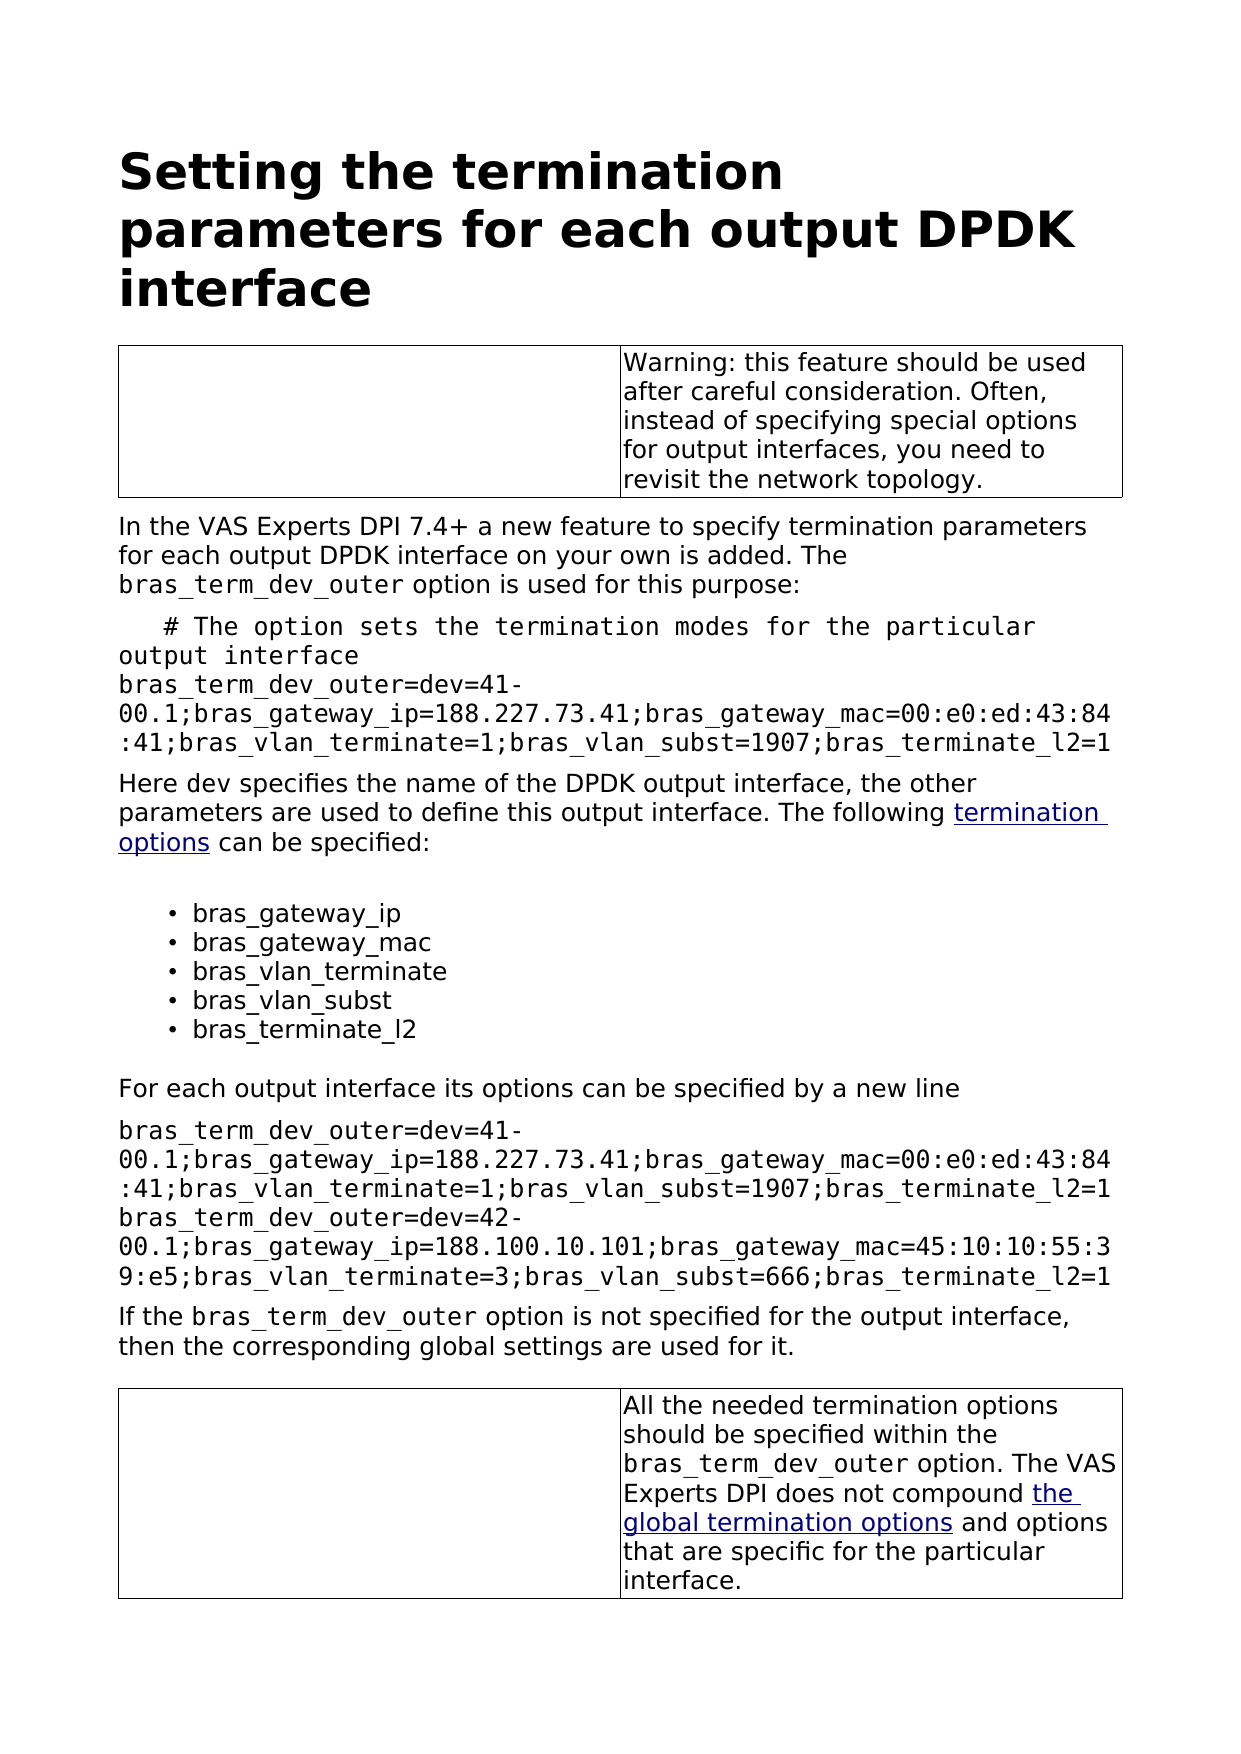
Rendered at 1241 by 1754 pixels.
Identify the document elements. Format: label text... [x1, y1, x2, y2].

text For each output interface its options can be specified by a new line [118, 1074, 1122, 1103]
list bras_gateway_mac [177, 928, 1122, 957]
text If the bras_term_dev_outer option is not specified for the output interface, then the corresponding global settings are used for it. [118, 1303, 1122, 1361]
subtitle Setting the termination parameters for each output DPDK interface [118, 143, 1122, 318]
list bras_vlan_subst [177, 986, 1122, 1016]
table_header [119, 346, 620, 497]
list bras_vlan_terminate [177, 957, 1122, 986]
text In the VAS Experts DPI 7.4+ a new feature to specify termination parameters for each output DPDK interface on your own is added. The bras_term_dev_outer option is used for this purpose: [118, 512, 1122, 599]
list bras_terminate_l2 [177, 1016, 1122, 1045]
table_header Warning: this feature should be used after careful consideration. Often, instead of specifying special options for output interfaces, you need to revisit the network topology. [621, 346, 1122, 497]
list bras_gateway_ip [177, 899, 1122, 928]
text # The option sets the termination modes for the particular output interface bras_term_dev_outer=dev=41-00.1;bras_gateway_ip=188.227.73.41;bras_gateway_mac=00:e0:ed:43:84:41;bras_vlan_terminate=1;bras_vlan_subst=1907;bras_terminate_l2=1 [118, 612, 1122, 758]
text Here dev specifies the name of the DPDK output interface, the other parameters are used to define this output interface. The following termination options can be specified: [118, 769, 1122, 857]
text bras_term_dev_outer=dev=41-00.1;bras_gateway_ip=188.227.73.41;bras_gateway_mac=00:e0:ed:43:84:41;bras_vlan_terminate=1;bras_vlan_subst=1907;bras_terminate_l2=1 bras_term_dev_outer=dev=42-00.1;bras_gateway_ip=188.100.10.101;bras_gateway_mac=45:10:10:55:39:e5;bras_vlan_terminate=3;bras_vlan_subst=666;bras_terminate_l2=1 [118, 1116, 1122, 1291]
table_header [119, 1389, 620, 1598]
table_header All the needed termination options should be specified within the bras_term_dev_outer option. The VAS Experts DPI does not compound the global termination options and options that are specific for the particular interface. [621, 1389, 1122, 1598]
